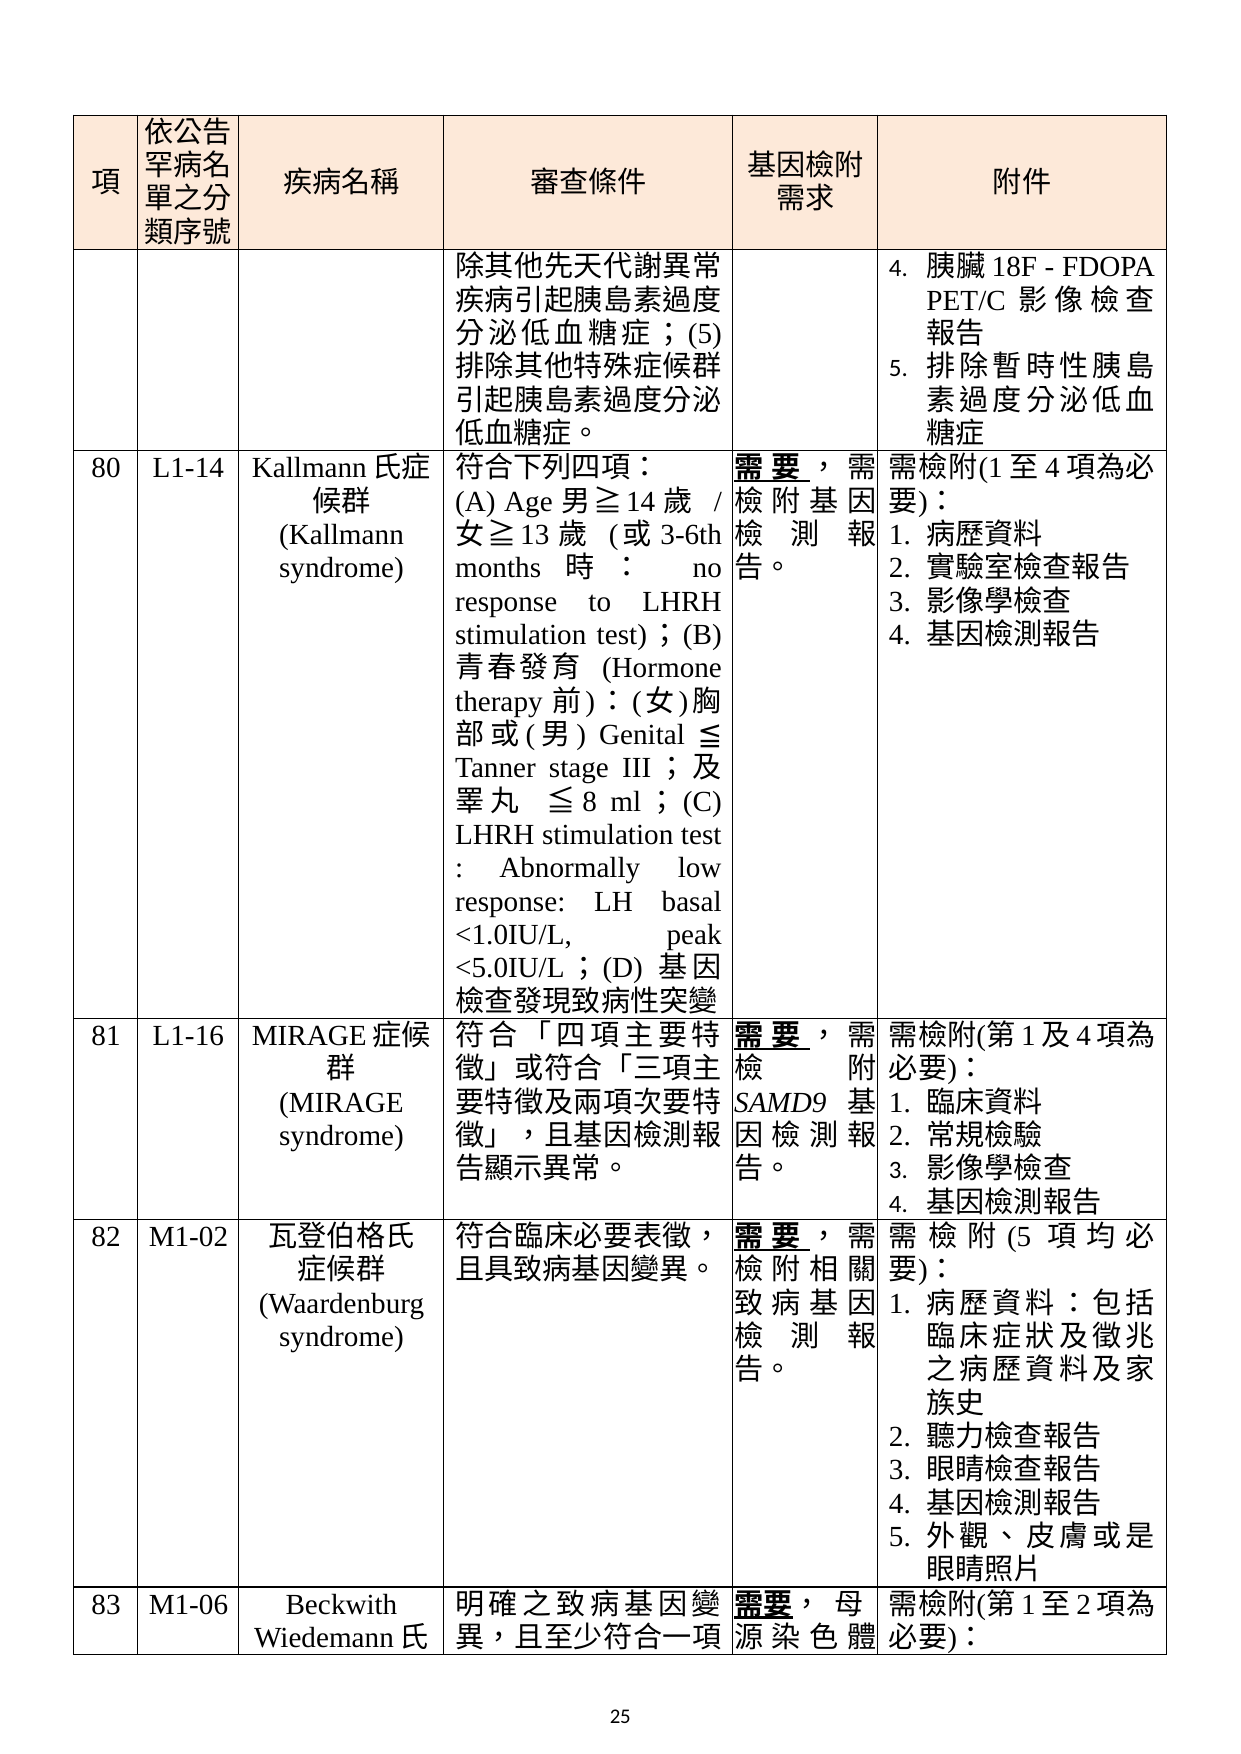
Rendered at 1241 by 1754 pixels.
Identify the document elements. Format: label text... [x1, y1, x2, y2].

table_cell 符合「四項主要特徵」或符合「三項主要特徵及兩項次要特徵」，且基因檢測報告顯示異常。 [444, 1019, 732, 1219]
table_cell M1-06 [138, 1588, 238, 1654]
table_cell 需要，需檢附相關致病基因檢測報告。 [733, 1220, 877, 1586]
table_header 疾病名稱 [239, 116, 443, 249]
table_header 附件 [878, 116, 1166, 249]
table_cell 除其他先天代謝異常疾病引起胰島素過度分泌低血糖症；(5)排除其他特殊症候群引起胰島素過度分泌低血糖症。 [444, 250, 732, 450]
table_cell 82 [74, 1220, 137, 1586]
table_cell [733, 250, 877, 450]
table_header 審查條件 [444, 116, 732, 249]
table_cell 需檢附(第1及4項為必要)： 臨床資料 常規檢驗 影像學檢查 基因檢測報告 [878, 1019, 1166, 1219]
table_header 項 [74, 116, 137, 249]
table_cell 需檢附(5項均必要)： 病歷資料：包括臨床症狀及徵兆之病歷資料及家族史 聽力檢查報告 眼睛檢查報告 基因檢測報告 外觀、皮膚或是眼睛照片 [878, 1220, 1166, 1586]
table_header 基因檢附需求 [733, 116, 877, 249]
table_cell 需檢附(第1至2項為必要)： 病歷資料，包含臨床病史、身體診察等 基因檢測報告 檢驗報告 影像報告 病理報告 [878, 1588, 1166, 1654]
table_cell Kallmann氏症候群 (Kallmann syndrome) [239, 451, 443, 1018]
table_cell 83 [74, 1588, 137, 1654]
table_cell MIRAGE症候群 (MIRAGE syndrome) [239, 1019, 443, 1219]
table_cell 需要， 母源染色體 [733, 1588, 877, 1654]
table_cell Beckwith Wiedemann氏 [239, 1588, 443, 1654]
table_cell M1-02 [138, 1220, 238, 1586]
table_cell L1-14 [138, 451, 238, 1018]
table_cell [138, 250, 238, 450]
table_cell 瓦登伯格氏 症候群 (Waardenburg syndrome) [239, 1220, 443, 1586]
table_cell 需檢附(1至4項為必要)： 病歷資料 實驗室檢查報告 影像學檢查 基因檢測報告 [878, 451, 1166, 1018]
table_cell 符合下列四項： (A) Age男≧14歲 / 女≧13歲 (或3-6th months時： no response to LHRH stimulation test)；(B) 青春發育 (Hormone therapy前)：(女)胸部或(男) Genital ≦ Tanner stage III；及睪丸 ≦8 ml；(C) LHRH stimulation test : Abnormally low response: LH basal <1.0IU/L, peak <5.0IU/L；(D) 基因檢查發現致病性突變 [444, 451, 732, 1018]
table_cell 81 [74, 1019, 137, 1219]
table_header 依公告罕病名單之分類序號 [138, 116, 238, 249]
table_cell 需要，需檢附基因檢測報告。 [733, 451, 877, 1018]
table_cell [74, 250, 137, 450]
table_cell 80 [74, 451, 137, 1018]
table_cell 需檢附(第1至3及5為必要)： 病歷資料(含出生史，母親疾病史，藥物史，臨床症狀及徵兆資料) 實驗室檢查報告 基因檢測報告 胰臟18F - FDOPA PET/C影像檢查報告 排除暫時性胰島素過度分泌低血糖症 [878, 250, 1166, 450]
table_cell 需要，需檢附SAMD9基因檢測報告。 [733, 1019, 877, 1219]
table_cell 符合臨床必要表徵，且具致病基因變異。 [444, 1220, 732, 1586]
table_cell 明確之致病基因變異，且至少符合一項 [444, 1588, 732, 1654]
table_cell [239, 250, 443, 450]
table_cell L1-16 [138, 1019, 238, 1219]
